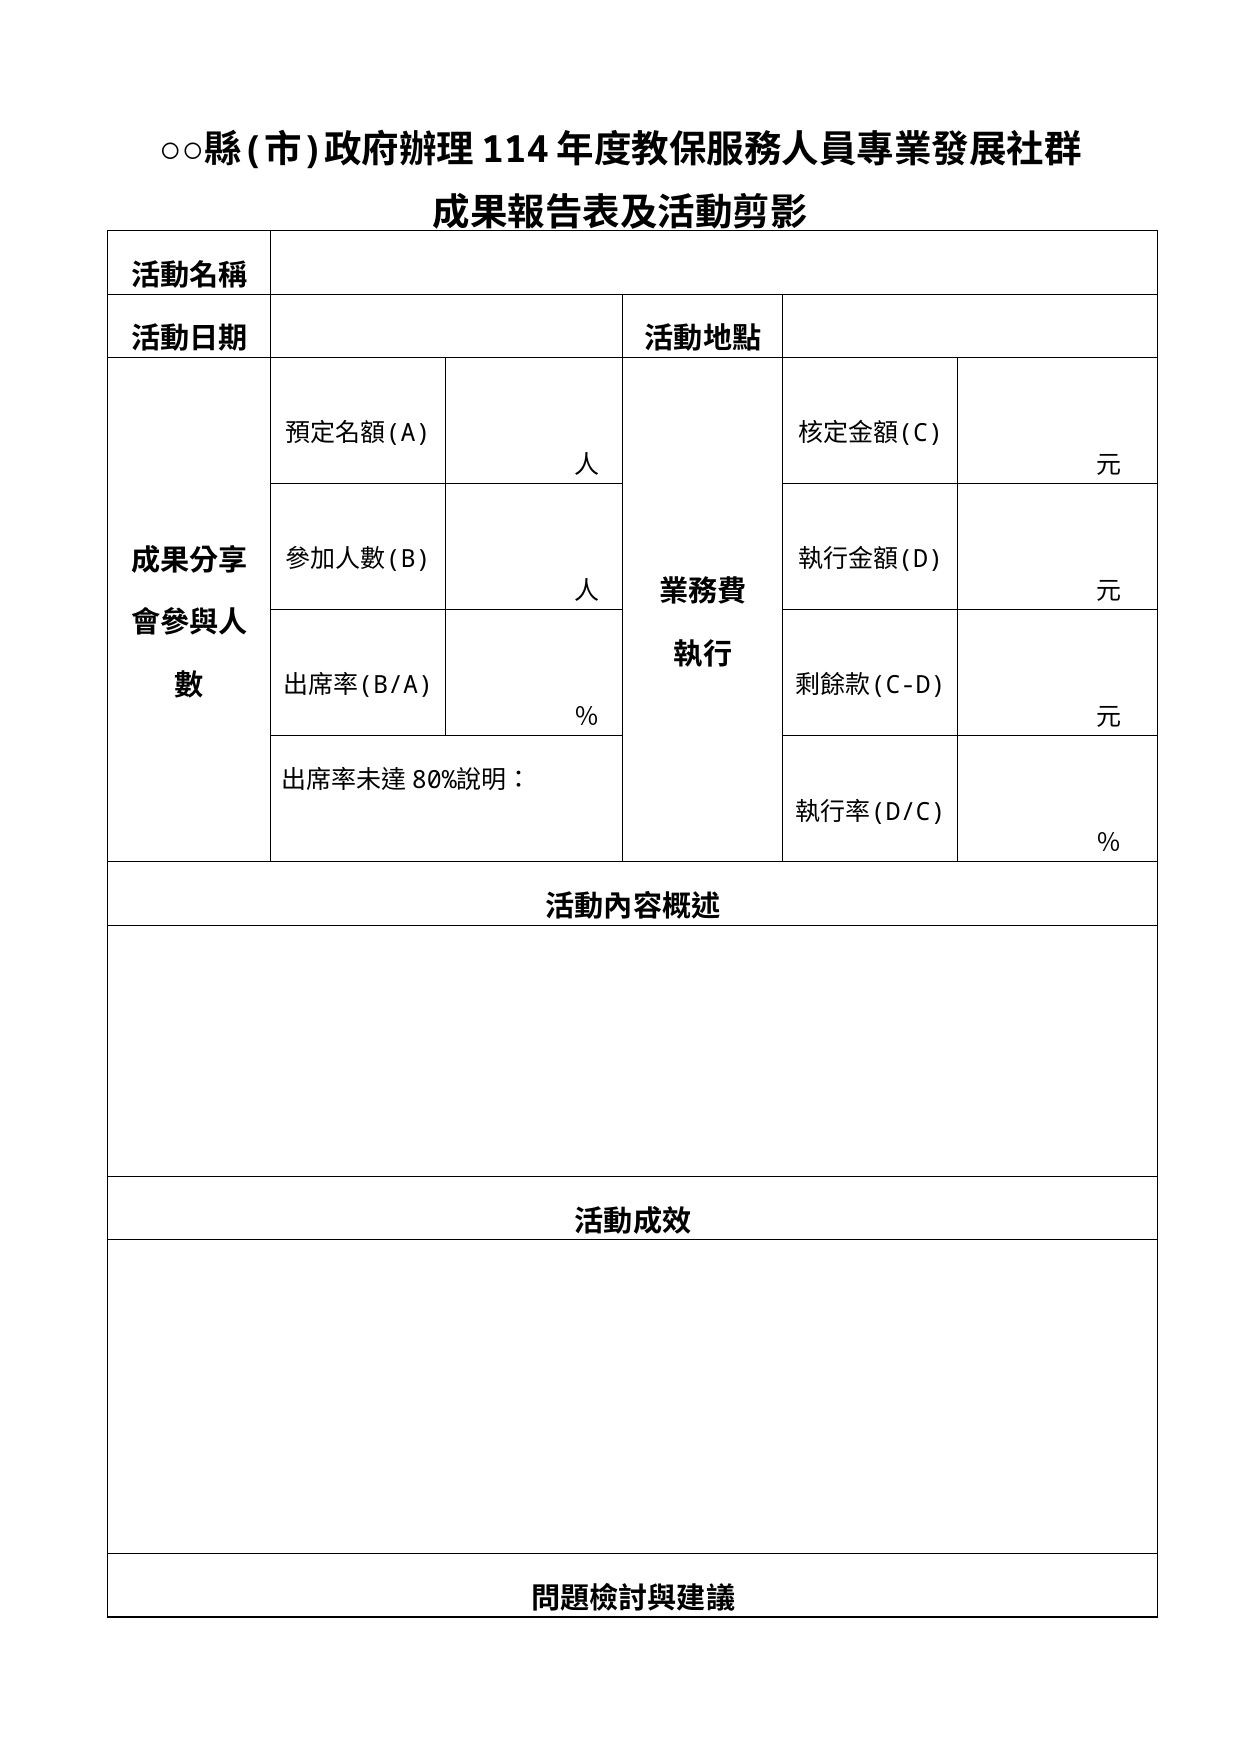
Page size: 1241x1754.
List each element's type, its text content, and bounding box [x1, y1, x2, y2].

table_cell ％ [958, 736, 1157, 861]
table_cell 活動日期 [108, 295, 270, 357]
table_cell 成果分享會參與人數 [108, 358, 270, 861]
table_cell 核定金額(C) [783, 358, 957, 483]
table_cell 元 [958, 484, 1157, 609]
table_cell 出席率(B/A) [271, 610, 445, 735]
table_cell 元 [958, 610, 1157, 735]
table_cell 活動成效 [108, 1177, 1157, 1239]
table_cell 剩餘款(C-D) [783, 610, 957, 735]
table_cell [108, 1240, 1157, 1553]
table_cell 活動地點 [623, 295, 782, 357]
text 成果報告表及活動剪影 [59, 167, 1181, 230]
table_cell 參加人數(B) [271, 484, 445, 609]
table_cell 問題檢討與建議 [108, 1554, 1157, 1616]
table_cell 預定名額(A) [271, 358, 445, 483]
table_cell 執行金額(D) [783, 484, 957, 609]
table_cell 出席率未達80%說明： [271, 736, 622, 861]
table_cell [271, 295, 622, 357]
table_header [271, 231, 1157, 293]
table_cell 活動內容概述 [108, 862, 1157, 925]
table_cell 人 [446, 358, 622, 483]
table_cell 業務費 執行 [623, 358, 782, 861]
table_cell [108, 926, 1157, 1176]
table_header 活動名稱 [108, 231, 270, 293]
text ○○縣(市)政府辦理114年度教保服務人員專業發展社群 [59, 105, 1181, 167]
table_cell 元 [958, 358, 1157, 483]
table_cell 執行率(D/C) [783, 736, 957, 861]
table_cell [783, 295, 1157, 357]
table_cell ％ [446, 610, 622, 735]
table_cell 人 [446, 484, 622, 609]
